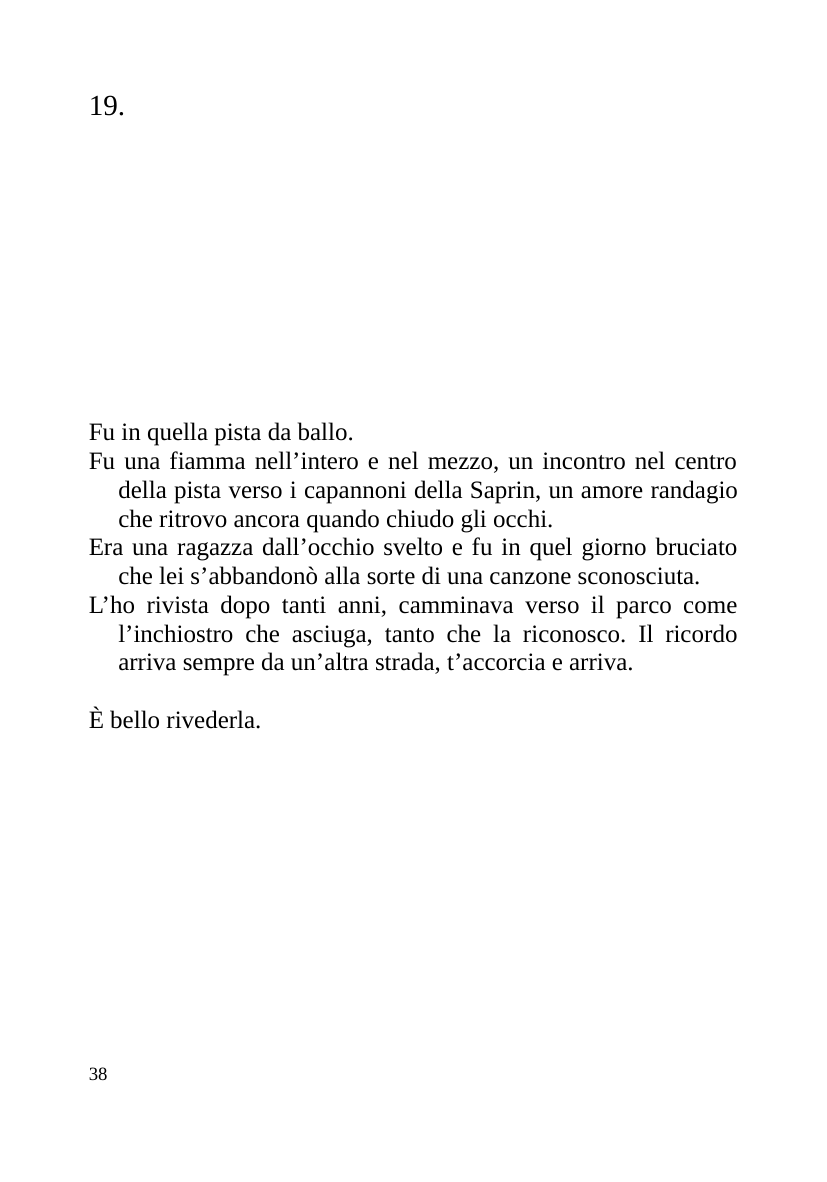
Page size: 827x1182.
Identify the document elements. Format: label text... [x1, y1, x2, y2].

text È bello rivederla. [88, 705, 738, 734]
text Fu una fiamma nell’intero e nel mezzo, un incontro nel centro della pista verso i capannoni della Saprin, un amore randagio che ritrovo ancora quando chiudo gli occhi. [88, 446, 738, 532]
text Fu in quella pista da ballo. [88, 417, 738, 446]
subtitle 19. [88, 88, 738, 122]
text Era una ragazza dall’occhio svelto e fu in quel giorno bruciato che lei s’abbandonò alla sorte di una canzone sconosciuta. [88, 532, 738, 590]
text L’ho rivista dopo tanti anni, camminava verso il parco come l’inchiostro che asciuga, tanto che la riconosco. Il ricordo arriva sempre da un’altra strada, t’accorcia e arriva. [88, 590, 738, 676]
